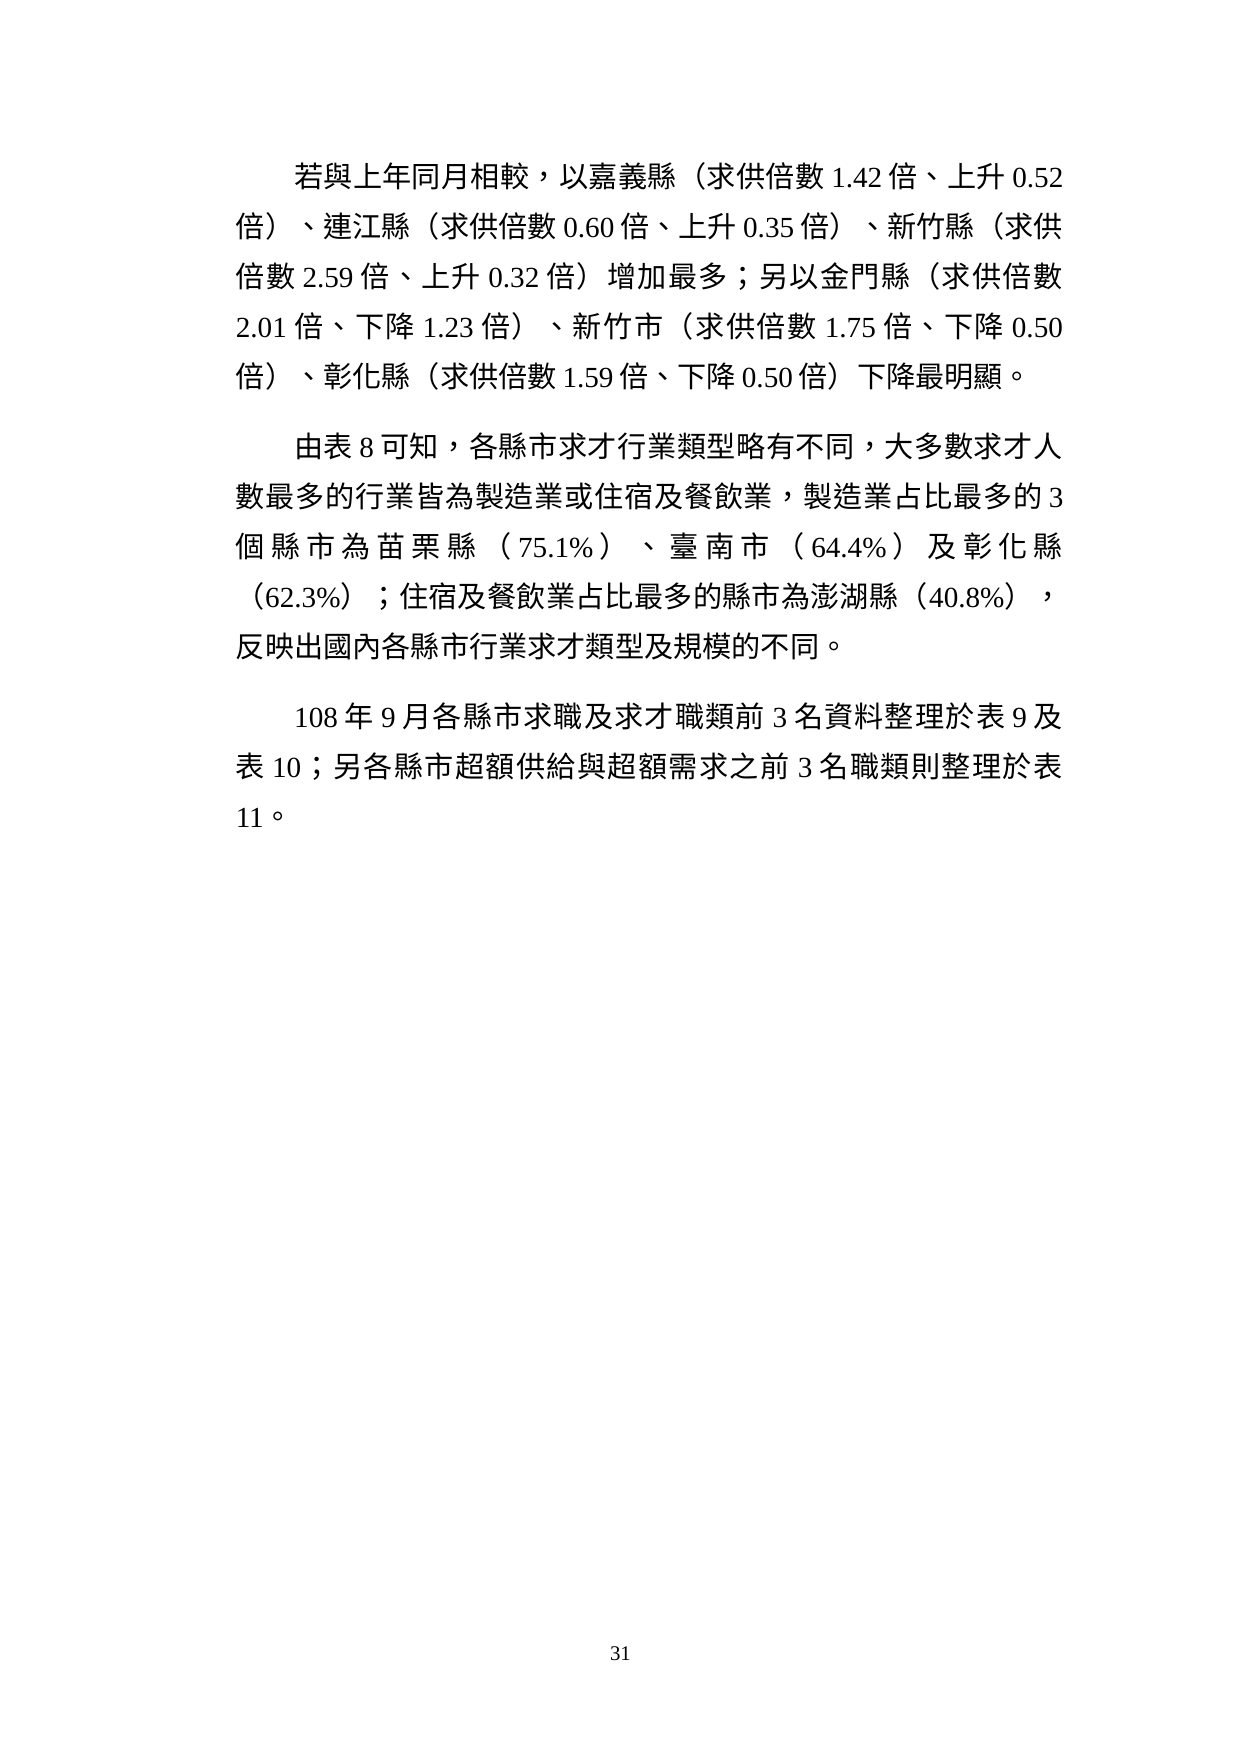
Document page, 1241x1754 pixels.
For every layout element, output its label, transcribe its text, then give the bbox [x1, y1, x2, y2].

text 108年9月各縣市求職及求才職類前3名資料整理於表9及表10；另各縣市超額供給與超額需求之前3名職類則整理於表11。 [236, 687, 1063, 837]
text 若與上年同月相較，以嘉義縣（求供倍數1.42倍、上升0.52倍）、連江縣（求供倍數0.60倍、上升0.35倍）、新竹縣（求供倍數2.59倍、上升0.32倍）增加最多；另以金門縣（求供倍數2.01倍、下降1.23倍）、新竹市（求供倍數1.75倍、下降0.50倍）、彰化縣（求供倍數1.59倍、下降0.50倍）下降最明顯。 [236, 148, 1063, 398]
text 由表8可知，各縣市求才行業類型略有不同，大多數求才人數最多的行業皆為製造業或住宿及餐飲業，製造業占比最多的3個縣市為苗栗縣（75.1%）、臺南市（64.4%）及彰化縣（62.3%）；住宿及餐飲業占比最多的縣市為澎湖縣（40.8%），反映出國內各縣市行業求才類型及規模的不同。 [236, 417, 1063, 667]
